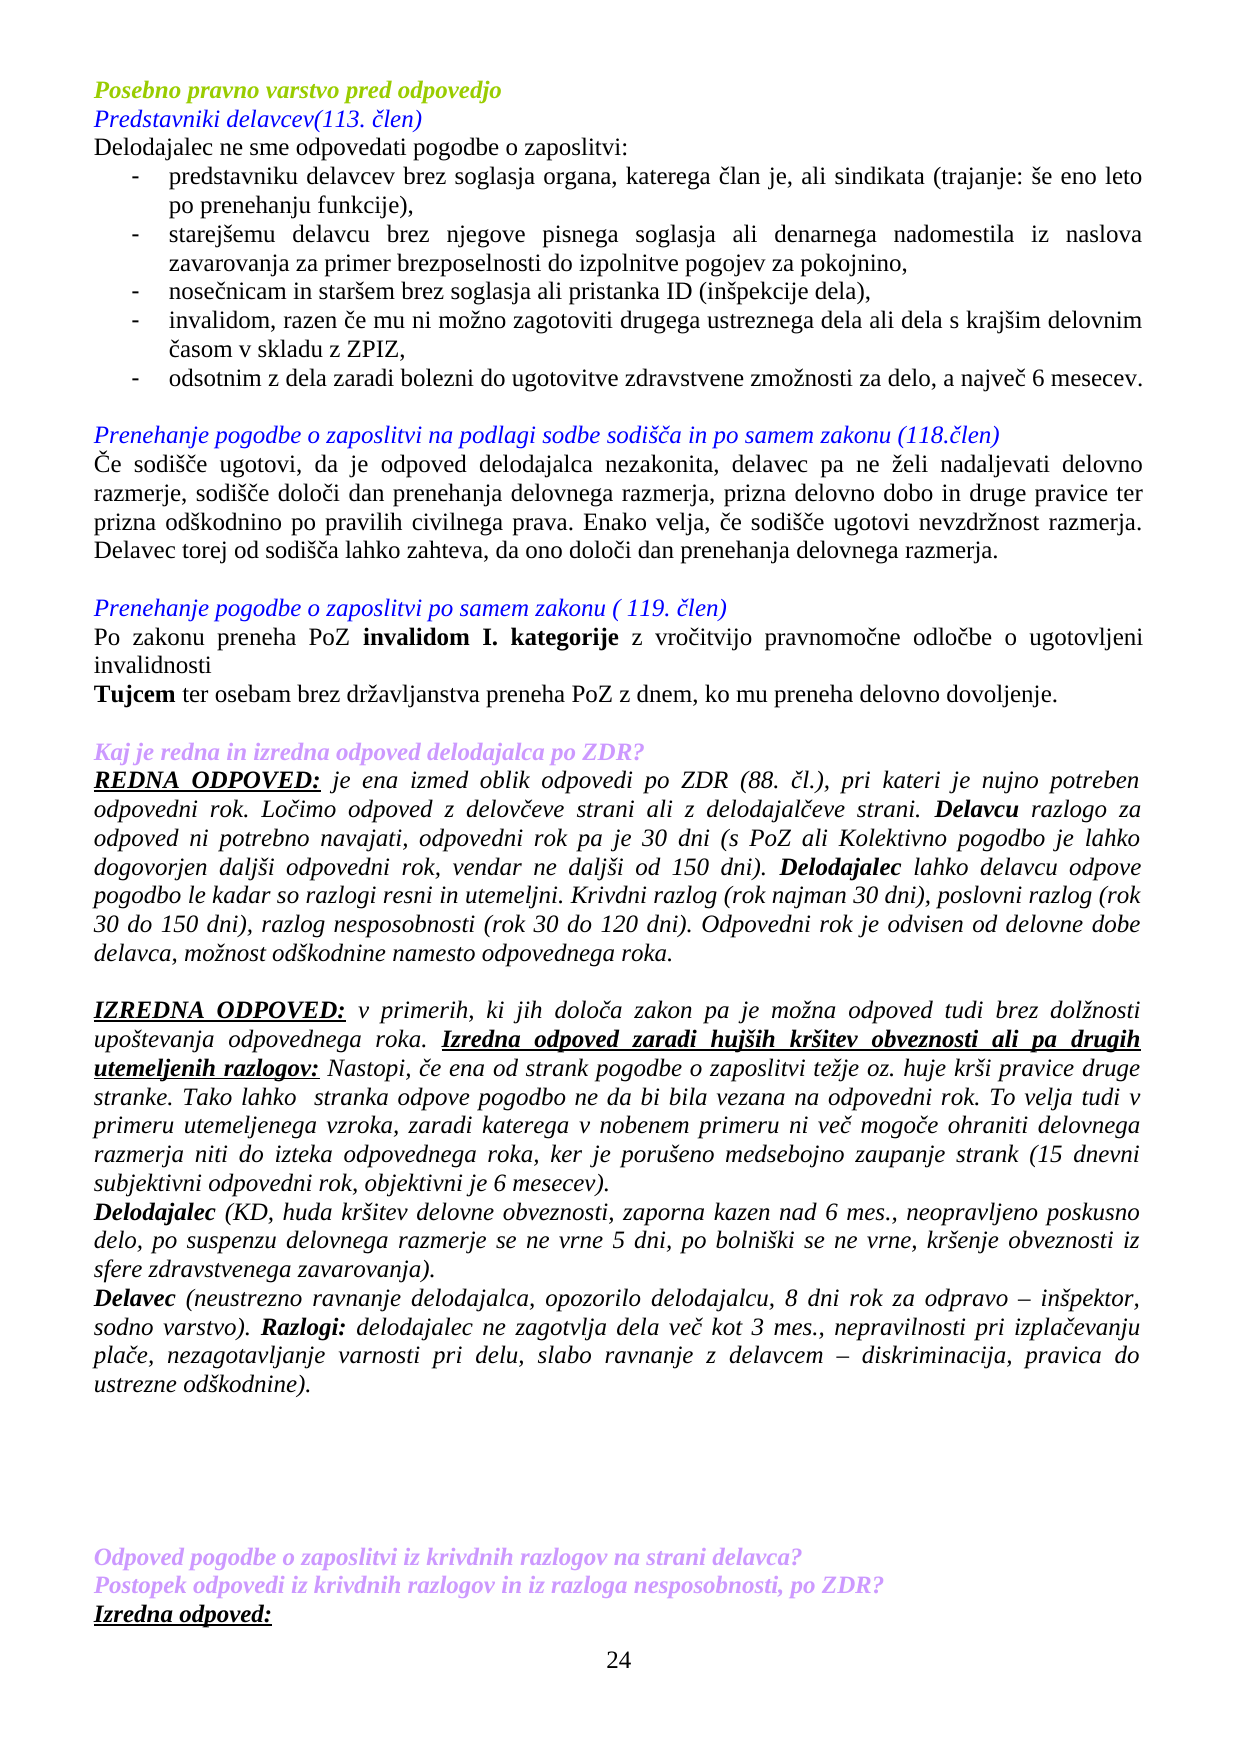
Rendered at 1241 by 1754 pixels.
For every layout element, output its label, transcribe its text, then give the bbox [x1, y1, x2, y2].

text Če sodišče ugotovi, da je odpoved delodajalca nezakonita, delavec pa ne želi nadaljevati delovno razmerje, sodišče določi dan prenehanja delovnega razmerja, prizna delovno dobo in druge pravice ter prizna odškodnino po pravilih civilnega prava. Enako velja, če sodišče ugotovi nevzdržnost razmerja. Delavec torej od sodišča lahko zahteva, da ono določi dan prenehanja delovnega razmerja. [94, 449, 1144, 564]
text Prenehanje pogodbe o zaposlitvi na podlagi sodbe sodišča in po samem zakonu (118.člen) [94, 420, 1144, 449]
text Posebno pravno varstvo pred odpovedjo [94, 75, 1144, 104]
list odsotnim z dela zaradi bolezni do ugotovitve zdravstvene zmožnosti za delo, a največ 6 mesecev. [131, 363, 1144, 392]
list invalidom, razen če mu ni možno zagotoviti drugega ustreznega dela ali dela s krajšim delovnim časom v skladu z ZPIZ, [131, 305, 1144, 363]
list nosečnicam in staršem brez soglasja ali pristanka ID (inšpekcije dela), [131, 276, 1144, 305]
list starejšemu delavcu brez njegove pisnega soglasja ali denarnega nadomestila iz naslova zavarovanja za primer brezposelnosti do izpolnitve pogojev za pokojnino, [131, 219, 1144, 276]
text Izredna odpoved: [94, 1599, 1144, 1628]
text Predstavniki delavcev(113. člen) [94, 104, 1144, 132]
text Delodajalec (KD, huda kršitev delovne obveznosti, zaporna kazen nad 6 mes., neopravljeno poskusno delo, po suspenzu delovnega razmerje se ne vrne 5 dni, po bolniški se ne vrne, kršenje obveznosti iz sfere zdravstvenega zavarovanja). [94, 1197, 1144, 1283]
text IZREDNA ODPOVED: v primerih, ki jih določa zakon pa je možna odpoved tudi brez dolžnosti upoštevanja odpovednega roka. Izredna odpoved zaradi hujših kršitev obveznosti ali pa drugih utemeljenih razlogov: Nastopi, če ena od strank pogodbe o zaposlitvi težje oz. huje krši pravice druge stranke. Tako lahko stranka odpove pogodbo ne da bi bila vezana na odpovedni rok. To velja tudi v primeru utemeljenega vzroka, zaradi katerega v nobenem primeru ni več mogoče ohraniti delovnega razmerja niti do izteka odpovednega roka, ker je porušeno medsebojno zaupanje strank (15 dnevni subjektivni odpovedni rok, objektivni je 6 mesecev). [94, 995, 1144, 1197]
subtitle Kaj je redna in izredna odpoved delodajalca po ZDR? [94, 737, 1144, 765]
text Tujcem ter osebam brez državljanstva preneha PoZ z dnem, ko mu preneha delovno dovoljenje. [94, 679, 1144, 708]
list predstavniku delavcev brez soglasja organa, katerega član je, ali sindikata (trajanje: še eno leto po prenehanju funkcije), [131, 161, 1144, 219]
text Delodajalec ne sme odpovedati pogodbe o zaposlitvi: [94, 132, 1144, 161]
text REDNA ODPOVED: je ena izmed oblik odpovedi po ZDR (88. čl.), pri kateri je nujno potreben odpovedni rok. Ločimo odpoved z delovčeve strani ali z delodajalčeve strani. Delavcu razlogo za odpoved ni potrebno navajati, odpovedni rok pa je 30 dni (s PoZ ali Kolektivno pogodbo je lahko dogovorjen daljši odpovedni rok, vendar ne daljši od 150 dni). Delodajalec lahko delavcu odpove pogodbo le kadar so razlogi resni in utemeljni. Krivdni razlog (rok najman 30 dni), poslovni razlog (rok 30 do 150 dni), razlog nesposobnosti (rok 30 do 120 dni). Odpovedni rok je odvisen od delovne dobe delavca, možnost odškodnine namesto odpovednega roka. [94, 765, 1144, 967]
text Po zakonu preneha PoZ invalidom I. kategorije z vročitvijo pravnomočne odločbe o ugotovljeni invalidnosti [94, 622, 1144, 679]
subtitle Postopek odpovedi iz krivdnih razlogov in iz razloga nesposobnosti, po ZDR? [94, 1570, 1144, 1599]
text Delavec (neustrezno ravnanje delodajalca, opozorilo delodajalcu, 8 dni rok za odpravo – inšpektor, sodno varstvo). Razlogi: delodajalec ne zagotvlja dela več kot 3 mes., nepravilnosti pri izplačevanju plače, nezagotavljanje varnosti pri delu, slabo ravnanje z delavcem – diskriminacija, pravica do ustrezne odškodnine). [94, 1283, 1144, 1398]
text Prenehanje pogodbe o zaposlitvi po samem zakonu ( 119. člen) [94, 593, 1144, 622]
subtitle Odpoved pogodbe o zaposlitvi iz krivdnih razlogov na strani delavca? [94, 1542, 1144, 1570]
